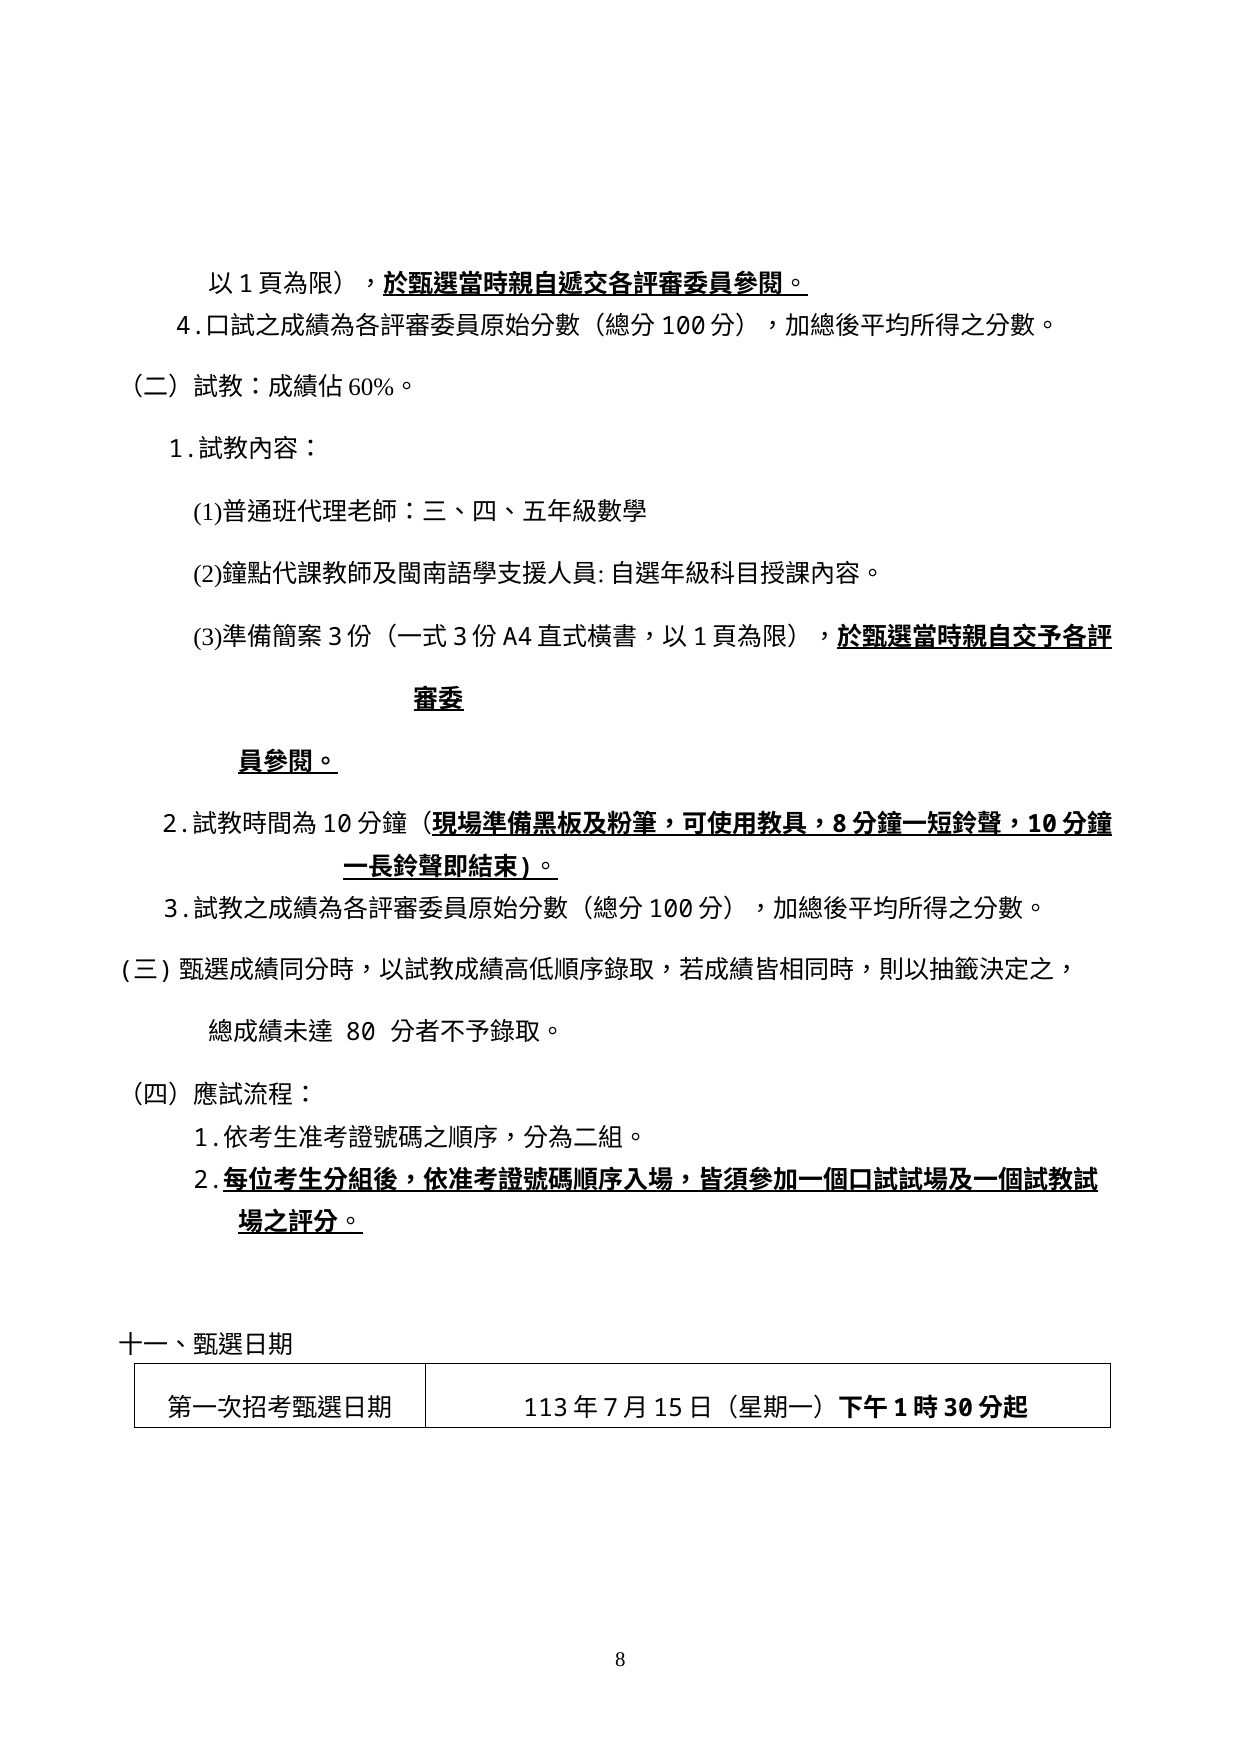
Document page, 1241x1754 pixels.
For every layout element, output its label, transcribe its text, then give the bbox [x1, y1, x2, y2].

text 3.試教之成績為各評審委員原始分數（總分100分），加總後平均所得之分數。 [118, 884, 1122, 926]
text 2.每位考生分組後，依准考證號碼順序入場，皆須參加一個口試試場及一個試教試 [118, 1155, 1122, 1197]
table_header 113年7月15日（星期一）下午1時30分起 [426, 1364, 1110, 1427]
text 一長鈴聲即結束)。 [118, 842, 1122, 884]
text 以1頁為限），於甄選當時親自遞交各評審委員參閱。 [118, 259, 1122, 301]
text (3)準備簡案3份（一式3份A4直式橫書，以1頁為限），於甄選當時親自交予各評審委 [118, 592, 1122, 717]
text 1.試教內容： [118, 405, 1122, 467]
text 4.口試之成績為各評審委員原始分數（總分100分），加總後平均所得之分數。 [118, 301, 1122, 342]
text (1)普通班代理老師：三、四、五年級數學 [118, 467, 1122, 530]
text 場之評分。 [118, 1197, 1122, 1238]
text （二）試教：成績佔60%。 [118, 342, 1122, 405]
text (2)鐘點代課教師及閩南語學支援人員: 自選年級科目授課內容。 [118, 530, 1122, 592]
table_header [130, 1363, 134, 1427]
text 2.試教時間為10分鐘（現場準備黑板及粉筆，可使用教具，8分鐘一短鈴聲，10分鐘 [118, 780, 1122, 842]
table_header 第一次招考甄選日期 [135, 1364, 425, 1427]
text 1.依考生准考證號碼之順序，分為二組。 [118, 1113, 1122, 1155]
text （四）應試流程： [118, 1051, 1122, 1113]
text (三) 甄選成績同分時，以試教成績高低順序錄取，若成績皆相同時，則以抽籤決定之， [118, 926, 1122, 988]
text 員參閱。 [118, 717, 1122, 780]
text 總成績未達 80 分者不予錄取。 [118, 988, 1122, 1051]
text 十一、甄選日期 [118, 1301, 1122, 1363]
